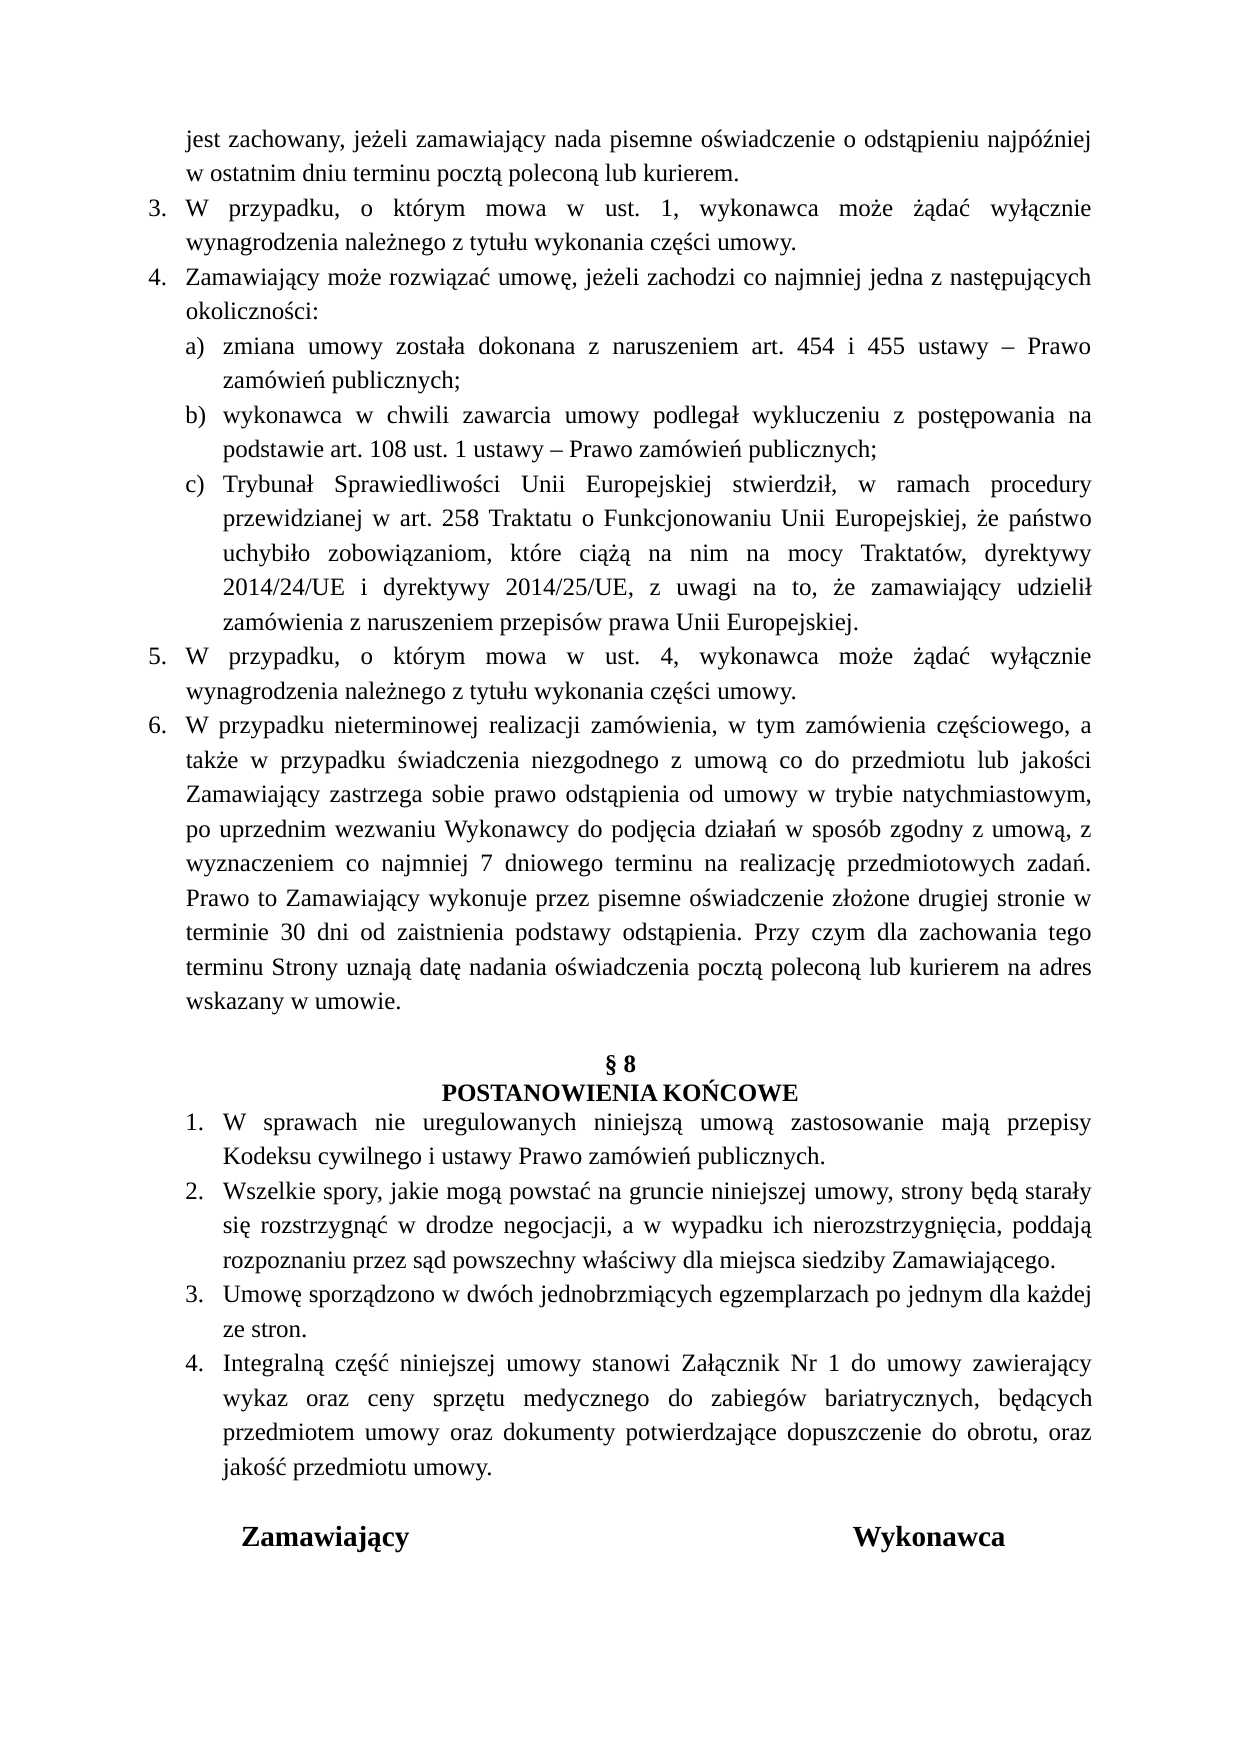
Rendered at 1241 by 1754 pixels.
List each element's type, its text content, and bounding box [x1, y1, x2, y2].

text Zamawiający Wykonawca [154, 1519, 1092, 1553]
list W przypadku, o którym mowa w ust. 1, wykonawca może żądać wyłącznie wynagrodzenia należnego z tytułu wykonania części umowy. [148, 193, 1092, 256]
list zmiana umowy została dokonana z naruszeniem art. 454 i 455 ustawy – Prawo zamówień publicznych; [185, 331, 1092, 394]
list Wszelkie spory, jakie mogą powstać na gruncie niniejszej umowy, strony będą starały się rozstrzygnąć w drodze negocjacji, a w wypadku ich nierozstrzygnięcia, poddają rozpoznaniu przez sąd powszechny właściwy dla miejsca siedziby Zamawiającego. [185, 1176, 1092, 1273]
text POSTANOWIENIA KOŃCOWE [148, 1078, 1092, 1107]
list jest zachowany, jeżeli zamawiający nada pisemne oświadczenie o odstąpieniu najpóźniej w ostatnim dniu terminu pocztą poleconą lub kurierem. [148, 124, 1092, 187]
list W sprawach nie uregulowanych niniejszą umową zastosowanie mają przepisy Kodeksu cywilnego i ustawy Prawo zamówień publicznych. [185, 1107, 1092, 1170]
list W przypadku nieterminowej realizacji zamówienia, w tym zamówienia częściowego, a także w przypadku świadczenia niezgodnego z umową co do przedmiotu lub jakości Zamawiający zastrzega sobie prawo odstąpienia od umowy w trybie natychmiastowym, po uprzednim wezwaniu Wykonawcy do podjęcia działań w sposób zgodny z umową, z wyznaczeniem co najmniej 7 dniowego terminu na realizację przedmiotowych zadań. Prawo to Zamawiający wykonuje przez pisemne oświadczenie złożone drugiej stronie w terminie 30 dni od zaistnienia podstawy odstąpienia. Przy czym dla zachowania tego terminu Strony uznają datę nadania oświadczenia pocztą poleconą lub kurierem na adres wskazany w umowie. [148, 710, 1092, 1015]
list Zamawiający może rozwiązać umowę, jeżeli zachodzi co najmniej jedna z następujących okoliczności: [148, 262, 1092, 325]
list wykonawca w chwili zawarcia umowy podlegał wykluczeniu z postępowania na podstawie art. 108 ust. 1 ustawy – Prawo zamówień publicznych; [185, 400, 1092, 463]
list Umowę sporządzono w dwóch jednobrzmiących egzemplarzach po jednym dla każdej ze stron. [185, 1279, 1092, 1342]
list W przypadku, o którym mowa w ust. 4, wykonawca może żądać wyłącznie wynagrodzenia należnego z tytułu wykonania części umowy. [148, 641, 1092, 704]
list Integralną część niniejszej umowy stanowi Załącznik Nr 1 do umowy zawierający wykaz oraz ceny sprzętu medycznego do zabiegów bariatrycznych, będących przedmiotem umowy oraz dokumenty potwierdzające dopuszczenie do obrotu, oraz jakość przedmiotu umowy. [185, 1348, 1092, 1480]
text § 8 [148, 1049, 1092, 1078]
list Trybunał Sprawiedliwości Unii Europejskiej stwierdził, w ramach procedury przewidzianej w art. 258 Traktatu o Funkcjonowaniu Unii Europejskiej, że państwo uchybiło zobowiązaniom, które ciążą na nim na mocy Traktatów, dyrektywy 2014/24/UE i dyrektywy 2014/25/UE, z uwagi na to, że zamawiający udzielił zamówienia z naruszeniem przepisów prawa Unii Europejskiej. [185, 469, 1092, 636]
